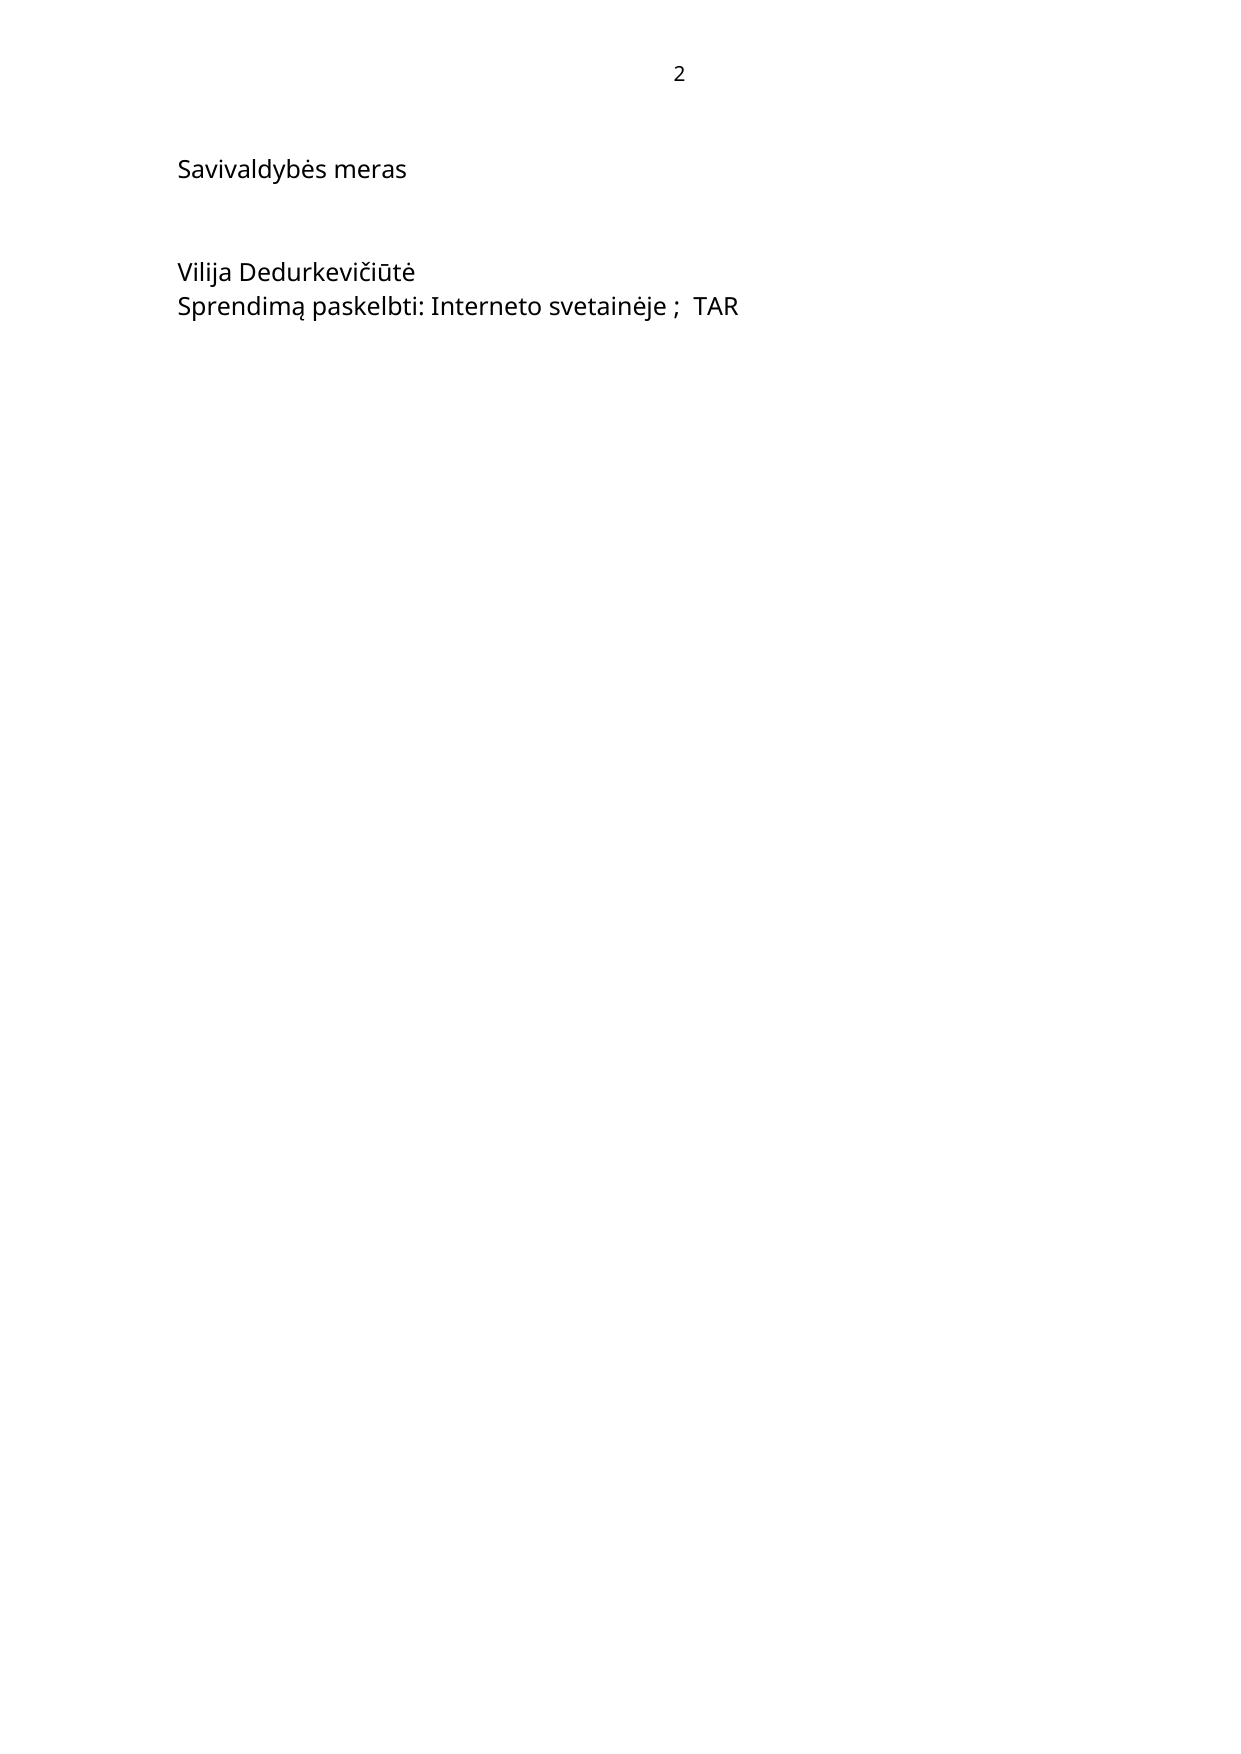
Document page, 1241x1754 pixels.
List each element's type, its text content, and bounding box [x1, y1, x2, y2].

table_header Savivaldybės meras [177, 152, 827, 186]
text Vilija Dedurkevičiūtė [177, 254, 1181, 288]
text Sprendimą paskelbti: Interneto svetainėje ; TAR [177, 288, 1181, 322]
